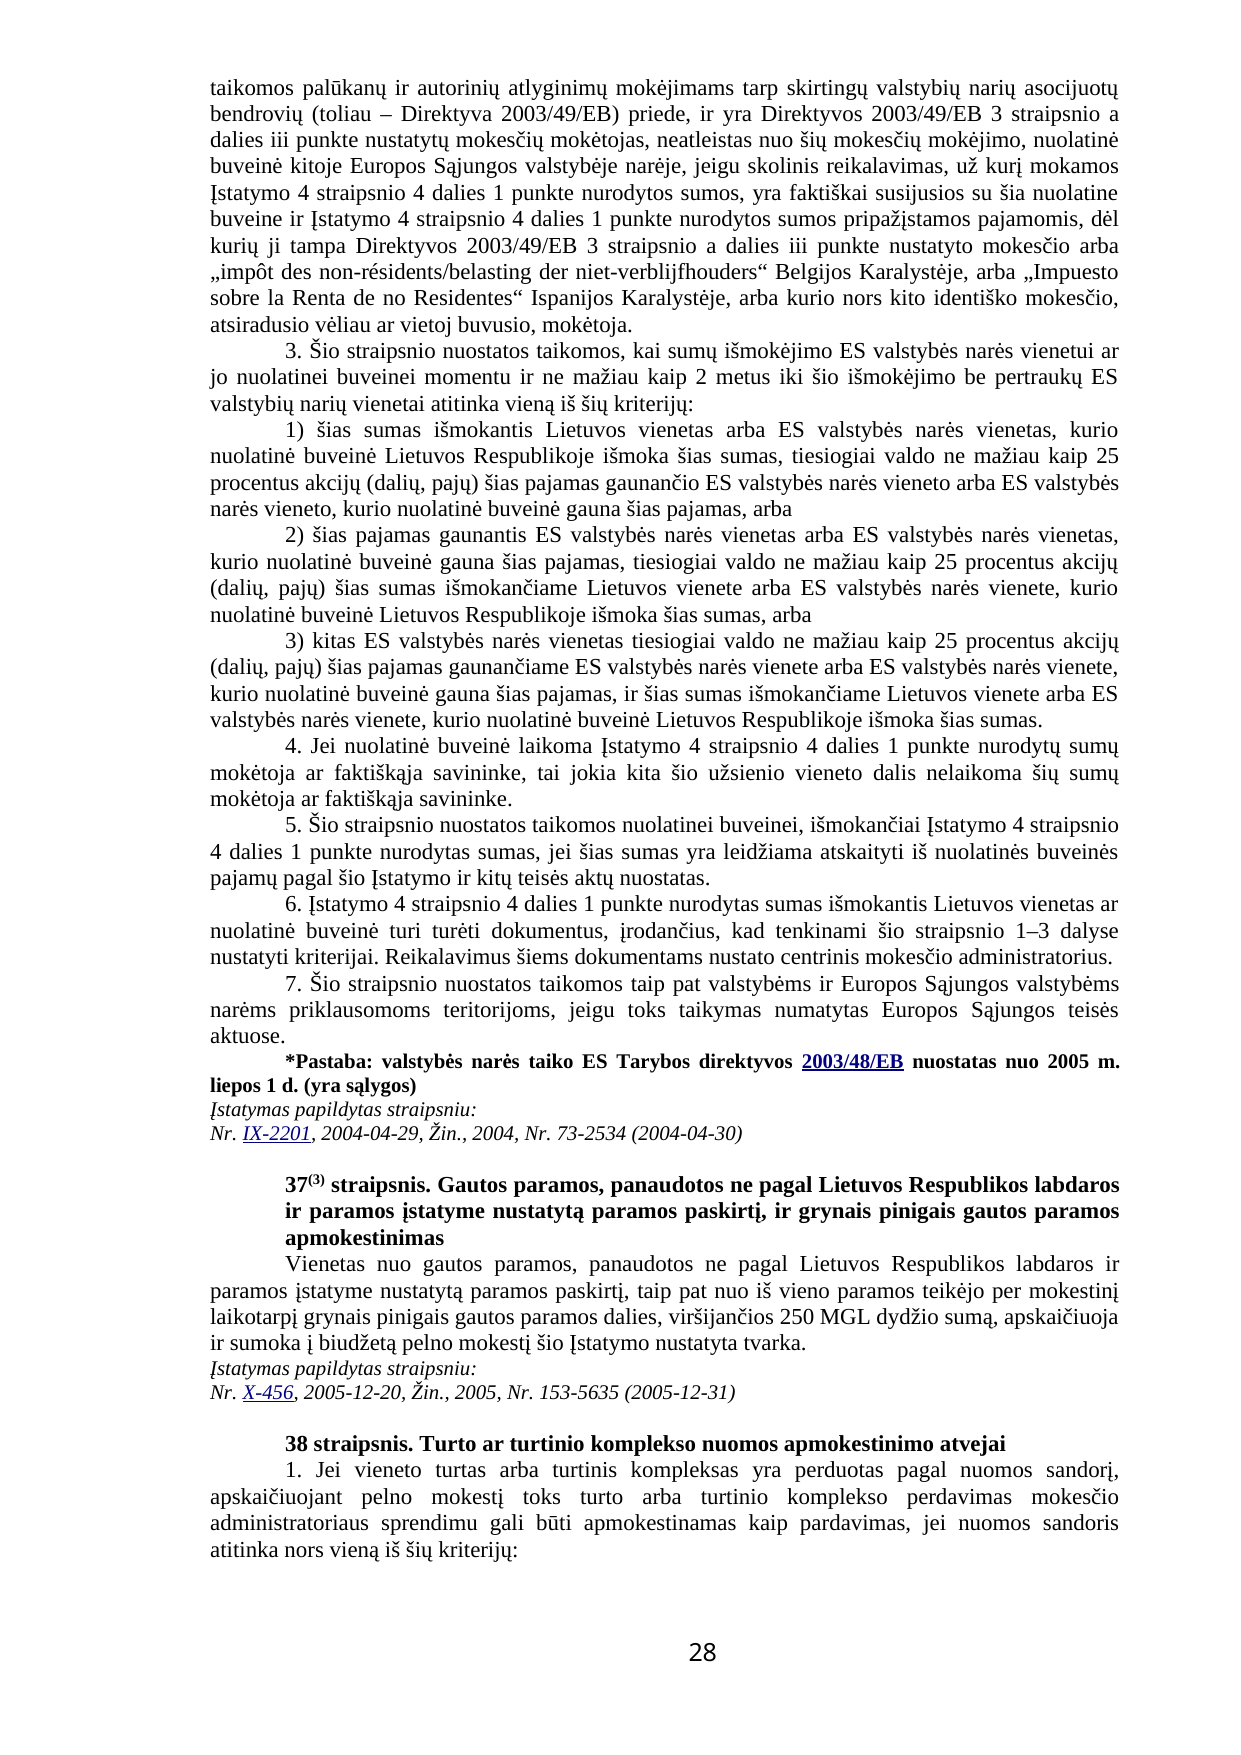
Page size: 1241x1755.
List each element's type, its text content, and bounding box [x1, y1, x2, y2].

text Nr. IX-2201, 2004-04-29, Žin., 2004, Nr. 73-2534 (2004-04-30) [210, 1121, 1120, 1145]
text 37(3) straipsnis. Gautos paramos, panaudotos ne pagal Lietuvos Respublikos labdaros ir paramos įstatyme nustatytą paramos paskirtį, ir grynais pinigais gautos paramos apmokestinimas [285, 1171, 1120, 1250]
text Įstatymas papildytas straipsniu: [210, 1097, 1120, 1121]
text 7. Šio straipsnio nuostatos taikomos taip pat valstybėms ir Europos Sąjungos valstybėms narėms priklausomoms teritorijoms, jeigu toks taikymas numatytas Europos Sąjungos teisės aktuose. [210, 969, 1120, 1049]
text 3) kitas ES valstybės narės vienetas tiesiogiai valdo ne mažiau kaip 25 procentus akcijų (dalių, pajų) šias pajamas gaunančiame ES valstybės narės vienete arba ES valstybės narės vienete, kurio nuolatinė buveinė gauna šias pajamas, ir šias sumas išmokančiame Lietuvos vienete arba ES valstybės narės vienete, kurio nuolatinė buveinė Lietuvos Respublikoje išmoka šias sumas. [210, 627, 1120, 732]
text 1. Jei vieneto turtas arba turtinis kompleksas yra perduotas pagal nuomos sandorį, apskaičiuojant pelno mokestį toks turto arba turtinio komplekso perdavimas mokesčio administratoriaus sprendimu gali būti apmokestinamas kaip pardavimas, jei nuomos sandoris atitinka nors vieną iš šių kriterijų: [210, 1457, 1120, 1562]
text 2) šias pajamas gaunantis ES valstybės narės vienetas arba ES valstybės narės vienetas, kurio nuolatinė buveinė gauna šias pajamas, tiesiogiai valdo ne mažiau kaip 25 procentus akcijų (dalių, pajų) šias sumas išmokančiame Lietuvos vienete arba ES valstybės narės vienete, kurio nuolatinė buveinė Lietuvos Respublikoje išmoka šias sumas, arba [210, 522, 1120, 627]
text Įstatymas papildytas straipsniu: [210, 1356, 1120, 1380]
text 4. Jei nuolatinė buveinė laikoma Įstatymo 4 straipsnio 4 dalies 1 punkte nurodytų sumų mokėtoja ar faktiškąja savininke, tai jokia kita šio užsienio vieneto dalis nelaikoma šių sumų mokėtoja ar faktiškąja savininke. [210, 732, 1120, 811]
text Nr. X-456, 2005-12-20, Žin., 2005, Nr. 153-5635 (2005-12-31) [210, 1380, 1120, 1404]
text 5. Šio straipsnio nuostatos taikomos nuolatinei buveinei, išmokančiai Įstatymo 4 straipsnio 4 dalies 1 punkte nurodytas sumas, jei šias sumas yra leidžiama atskaityti iš nuolatinės buveinės pajamų pagal šio Įstatymo ir kitų teisės aktų nuostatas. [210, 811, 1120, 891]
text taikomos palūkanų ir autorinių atlyginimų mokėjimams tarp skirtingų valstybių narių asocijuotų bendrovių (toliau – Direktyva 2003/49/EB) priede, ir yra Direktyvos 2003/49/EB 3 straipsnio a dalies iii punkte nustatytų mokesčių mokėtojas, neatleistas nuo šių mokesčių mokėjimo, nuolatinė buveinė kitoje Europos Sąjungos valstybėje narėje, jeigu skolinis reikalavimas, už kurį mokamos Įstatymo 4 straipsnio 4 dalies 1 punkte nurodytos sumos, yra faktiškai susijusios su šia nuolatine buveine ir Įstatymo 4 straipsnio 4 dalies 1 punkte nurodytos sumos pripažįstamos pajamomis, dėl kurių ji tampa Direktyvos 2003/49/EB 3 straipsnio a dalies iii punkte nustatyto mokesčio arba „impôt des non-résidents/belasting der niet-verblijfhouders“ Belgijos Karalystėje, arba „Impuesto sobre la Renta de no Residentes“ Ispanijos Karalystėje, arba kurio nors kito identiško mokesčio, atsiradusio vėliau ar vietoj buvusio, mokėtoja. [210, 73, 1120, 337]
text 3. Šio straipsnio nuostatos taikomos, kai sumų išmokėjimo ES valstybės narės vienetui ar jo nuolatinei buveinei momentu ir ne mažiau kaip 2 metus iki šio išmokėjimo be pertraukų ES valstybių narių vienetai atitinka vieną iš šių kriterijų: [210, 337, 1120, 416]
text 38 straipsnis. Turto ar turtinio komplekso nuomos apmokestinimo atvejai [210, 1430, 1120, 1457]
text Vienetas nuo gautos paramos, panaudotos ne pagal Lietuvos Respublikos labdaros ir paramos įstatyme nustatytą paramos paskirtį, taip pat nuo iš vieno paramos teikėjo per mokestinį laikotarpį grynais pinigais gautos paramos dalies, viršijančios 250 MGL dydžio sumą, apskaičiuoja ir sumoka į biudžetą pelno mokestį šio Įstatymo nustatyta tvarka. [210, 1250, 1120, 1356]
text *Pastaba: valstybės narės taiko ES Tarybos direktyvos 2003/48/EB nuostatas nuo 2005 m. liepos 1 d. (yra sąlygos) [210, 1049, 1120, 1097]
text 6. Įstatymo 4 straipsnio 4 dalies 1 punkte nurodytas sumas išmokantis Lietuvos vienetas ar nuolatinė buveinė turi turėti dokumentus, įrodančius, kad tenkinami šio straipsnio 1–3 dalyse nustatyti kriterijai. Reikalavimus šiems dokumentams nustato centrinis mokesčio administratorius. [210, 891, 1120, 969]
text 1) šias sumas išmokantis Lietuvos vienetas arba ES valstybės narės vienetas, kurio nuolatinė buveinė Lietuvos Respublikoje išmoka šias sumas, tiesiogiai valdo ne mažiau kaip 25 procentus akcijų (dalių, pajų) šias pajamas gaunančio ES valstybės narės vieneto arba ES valstybės narės vieneto, kurio nuolatinė buveinė gauna šias pajamas, arba [210, 416, 1120, 522]
